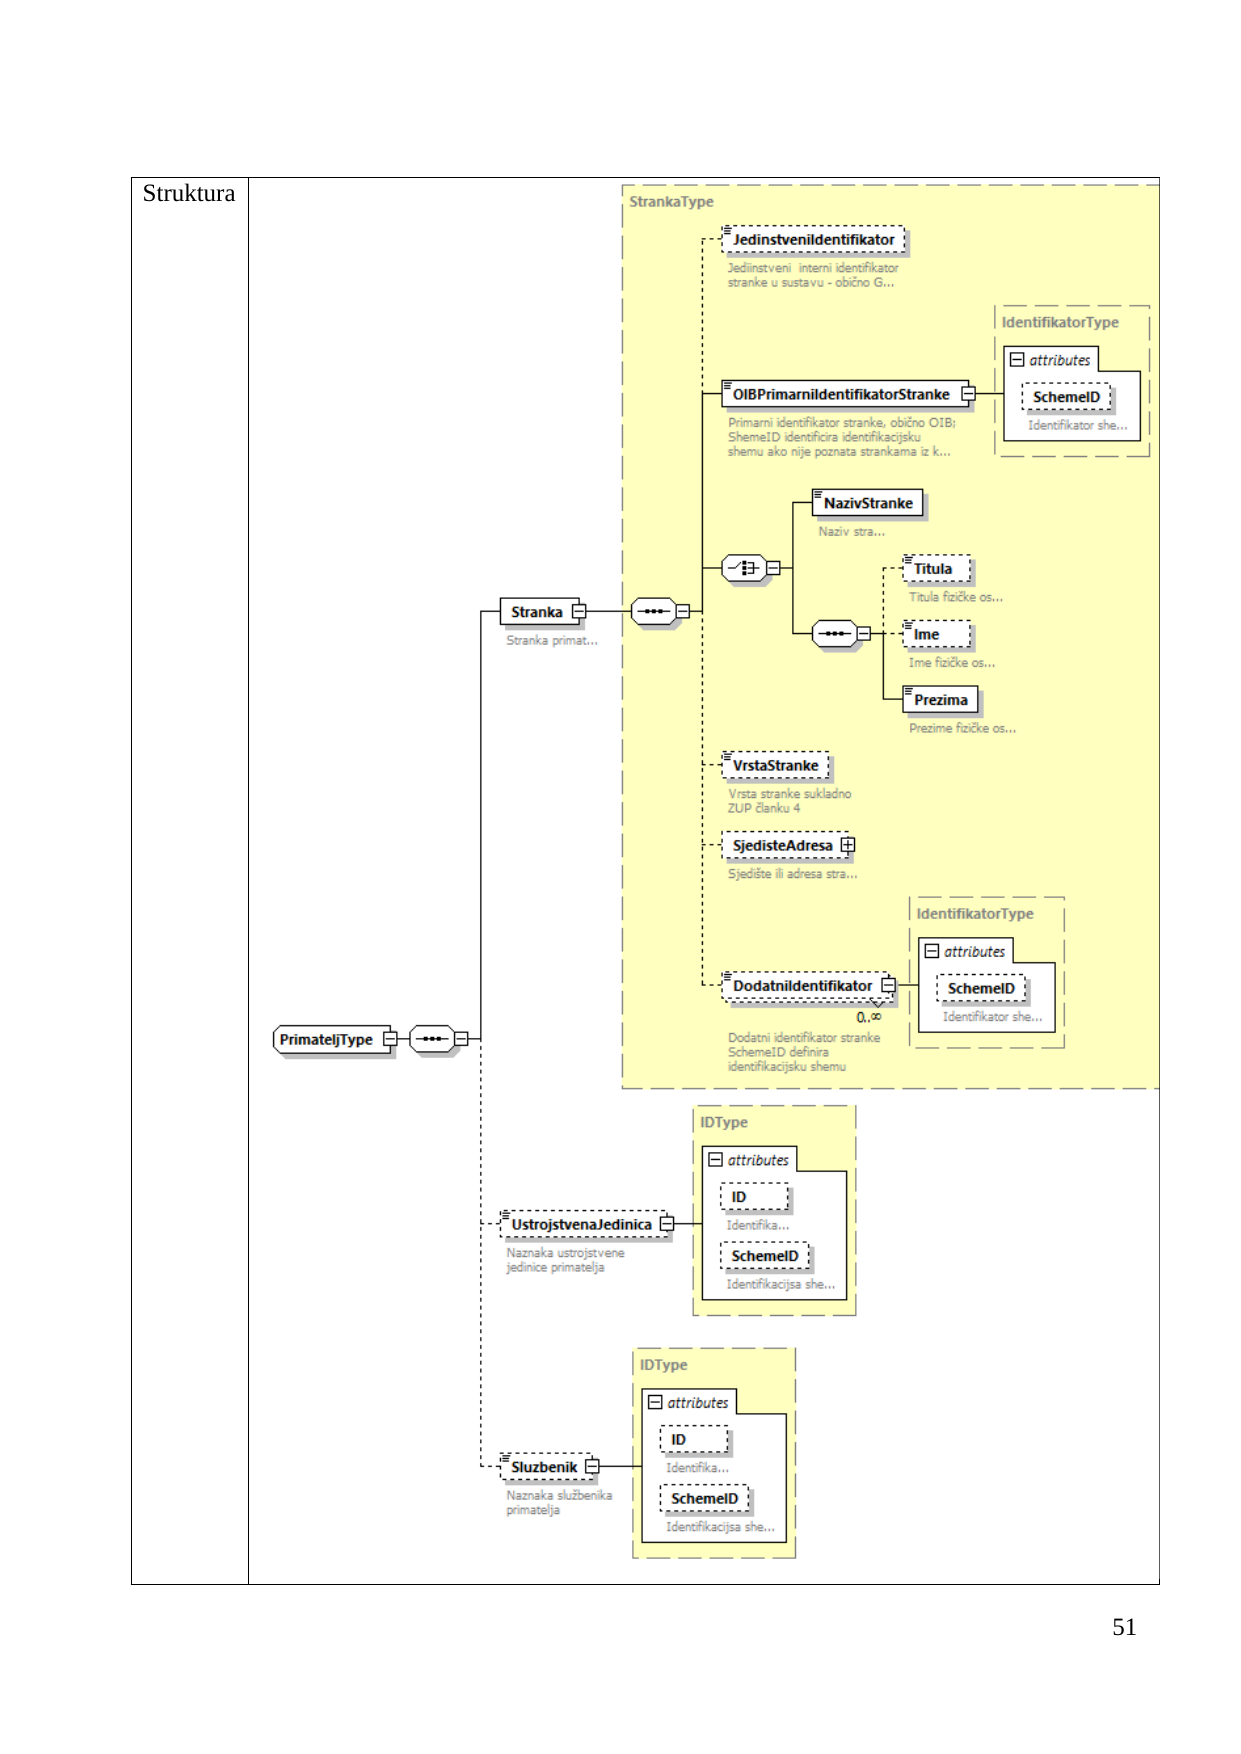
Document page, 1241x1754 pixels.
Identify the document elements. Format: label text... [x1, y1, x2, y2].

table_header [249, 178, 1159, 1584]
table_header Struktura [132, 178, 248, 1584]
